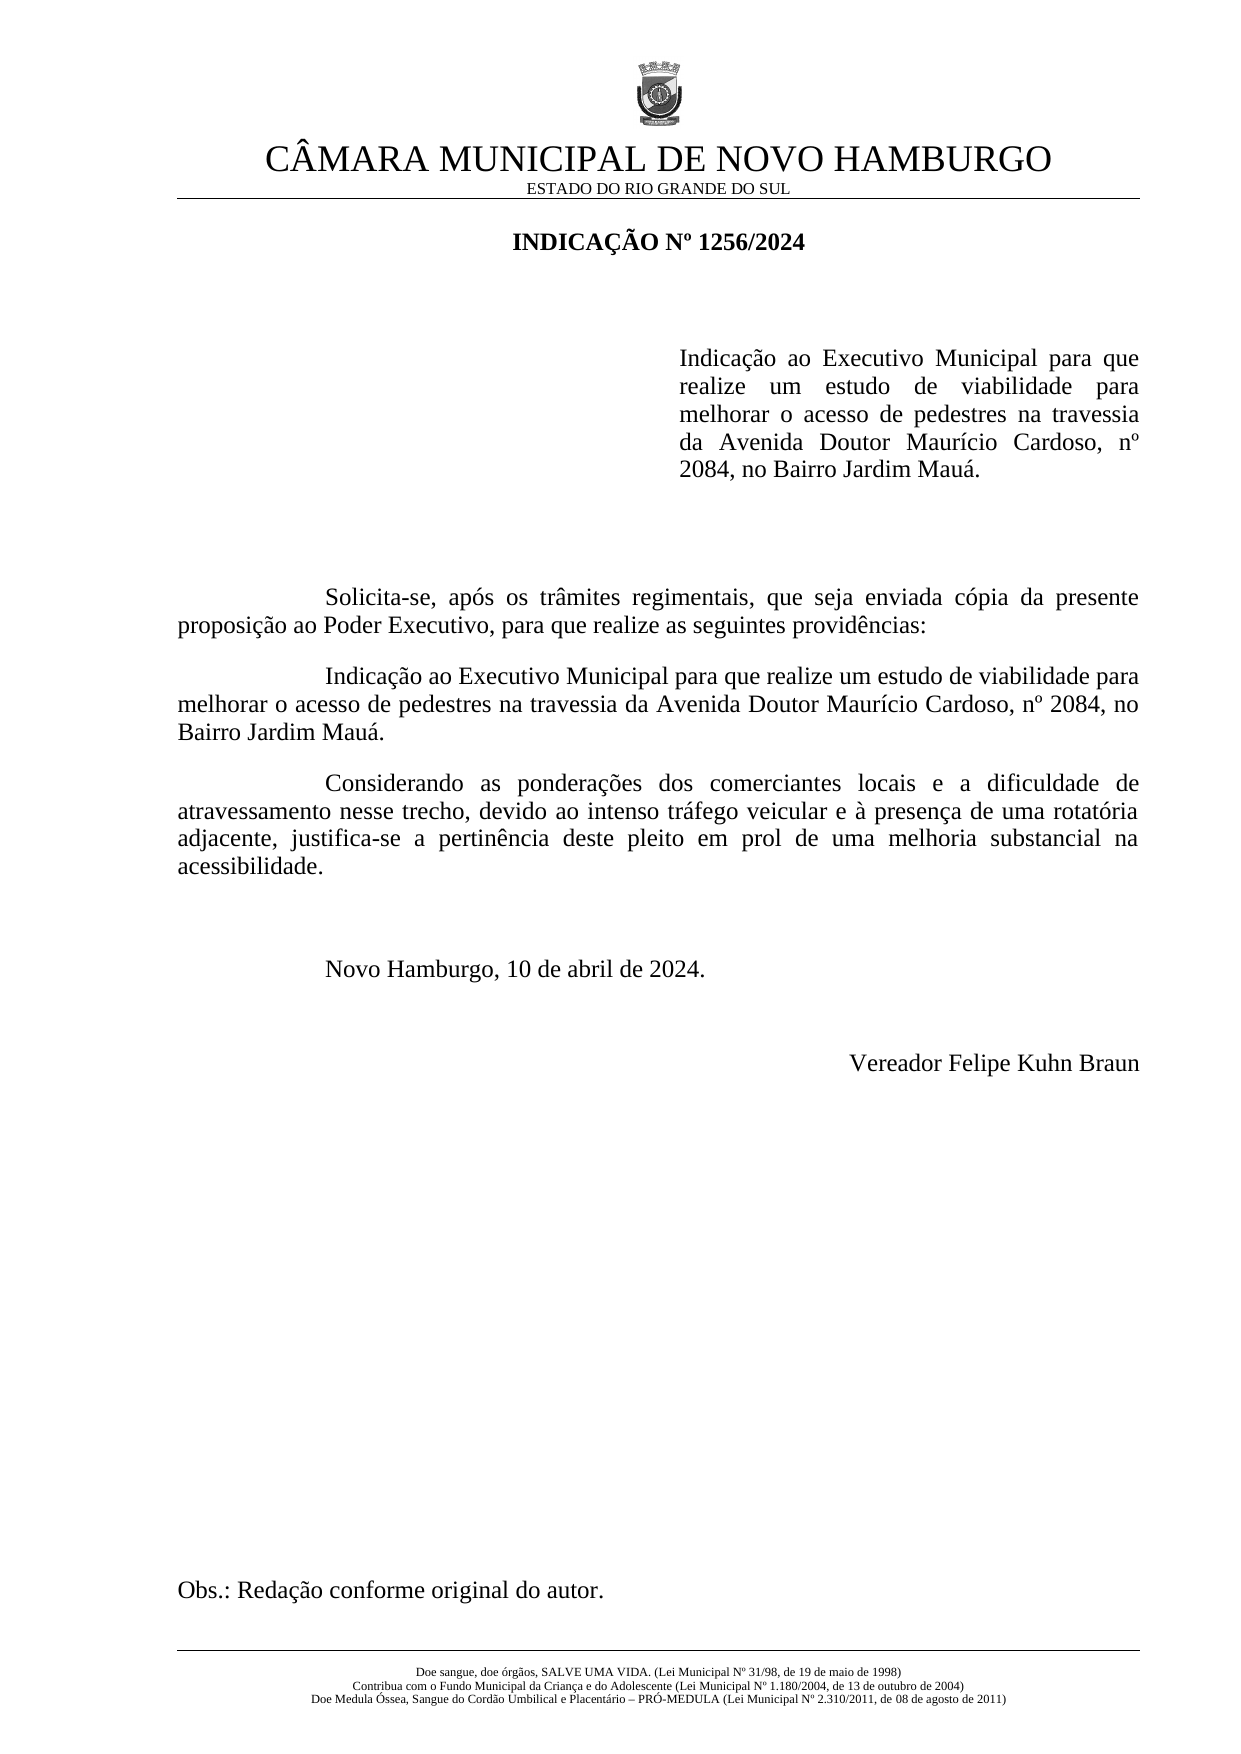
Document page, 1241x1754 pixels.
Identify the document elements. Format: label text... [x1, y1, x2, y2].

text Considerando as ponderações dos comerciantes locais e a dificuldade de atravessamento nesse trecho, devido ao intenso tráfego veicular e à presença de uma rotatória adjacente, justifica-se a pertinência deste pleito em prol de uma melhoria substancial na acessibilidade. [177, 769, 1140, 880]
text Novo Hamburgo, 10 de abril de 2024. [177, 955, 1140, 982]
text Indicação ao Executivo Municipal para que realize um estudo de viabilidade para melhorar o acesso de pedestres na travessia da Avenida Doutor Maurício Cardoso, nº 2084, no Bairro Jardim Mauá. [177, 662, 1140, 746]
text Vereador Felipe Kuhn Braun [177, 1049, 1140, 1077]
text Obs.: Redação conforme original do autor. [177, 1576, 1140, 1604]
text Indicação ao Executivo Municipal para que realize um estudo de viabilidade para melhorar o acesso de pedestres na travessia da Avenida Doutor Maurício Cardoso, nº 2084, no Bairro Jardim Mauá. [679, 344, 1140, 483]
text Solicita-se, após os trâmites regimentais, que seja enviada cópia da presente proposição ao Poder Executivo, para que realize as seguintes providências: [177, 583, 1140, 639]
text INDICAÇÃO Nº 1256/2024 [177, 228, 1140, 256]
